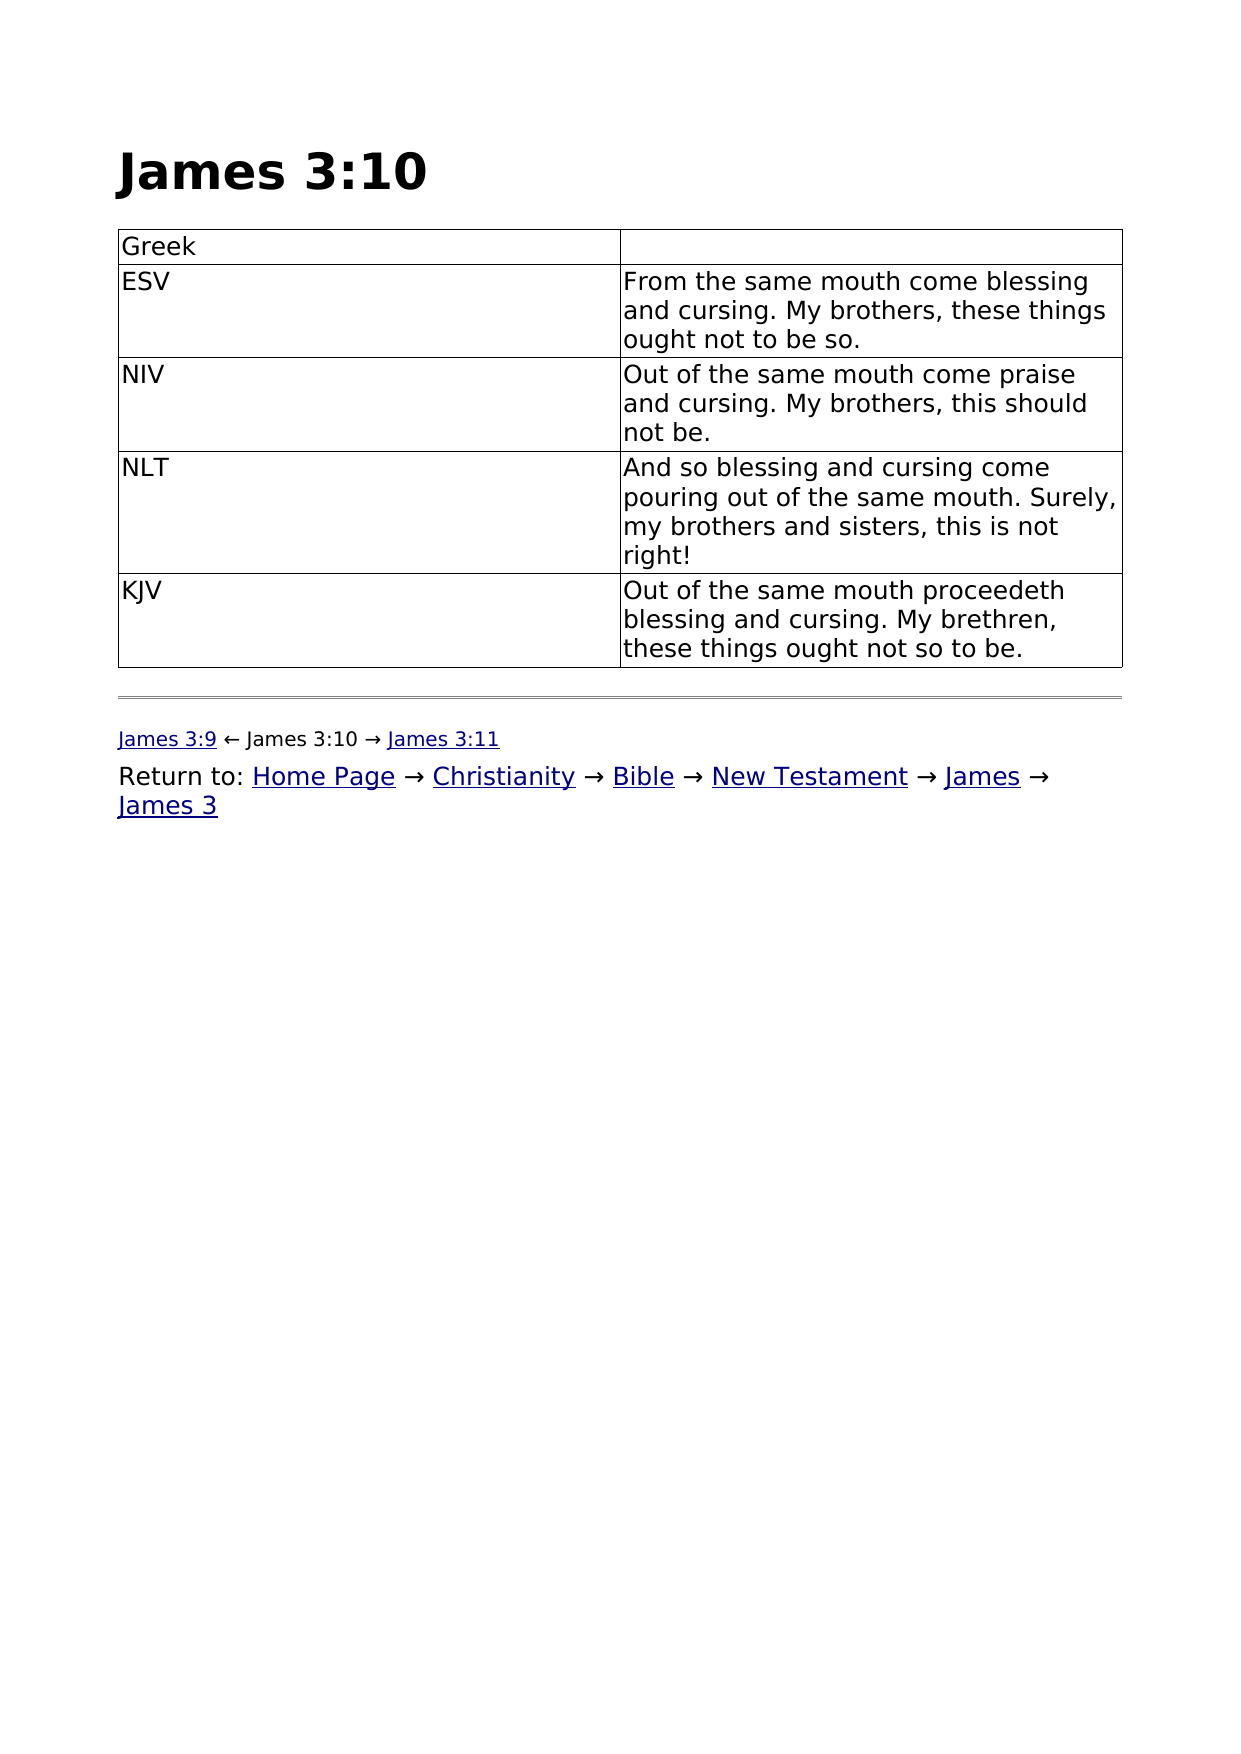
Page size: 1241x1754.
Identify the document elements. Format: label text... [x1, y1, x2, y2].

table_header [621, 230, 1122, 264]
table_cell Out of the same mouth come praise and cursing. My brothers, this should not be. [621, 358, 1122, 451]
subtitle James 3:10 [118, 143, 1122, 201]
table_cell KJV [119, 574, 620, 667]
table_cell From the same mouth come blessing and cursing. My brothers, these things ought not to be so. [621, 265, 1122, 357]
text James 3:9 ← James 3:10 → James 3:11 [118, 728, 1122, 762]
table_cell NIV [119, 358, 620, 451]
table_cell Out of the same mouth proceedeth blessing and cursing. My brethren, these things ought not so to be. [621, 574, 1122, 667]
table_header Greek [119, 230, 620, 264]
text Return to: Home Page → Christianity → Bible → New Testament → James → James 3 [118, 762, 1122, 820]
table_cell ESV [119, 265, 620, 357]
table_cell And so blessing and cursing come pouring out of the same mouth. Surely, my brothers and sisters, this is not right! [621, 452, 1122, 573]
table_cell NLT [119, 452, 620, 573]
